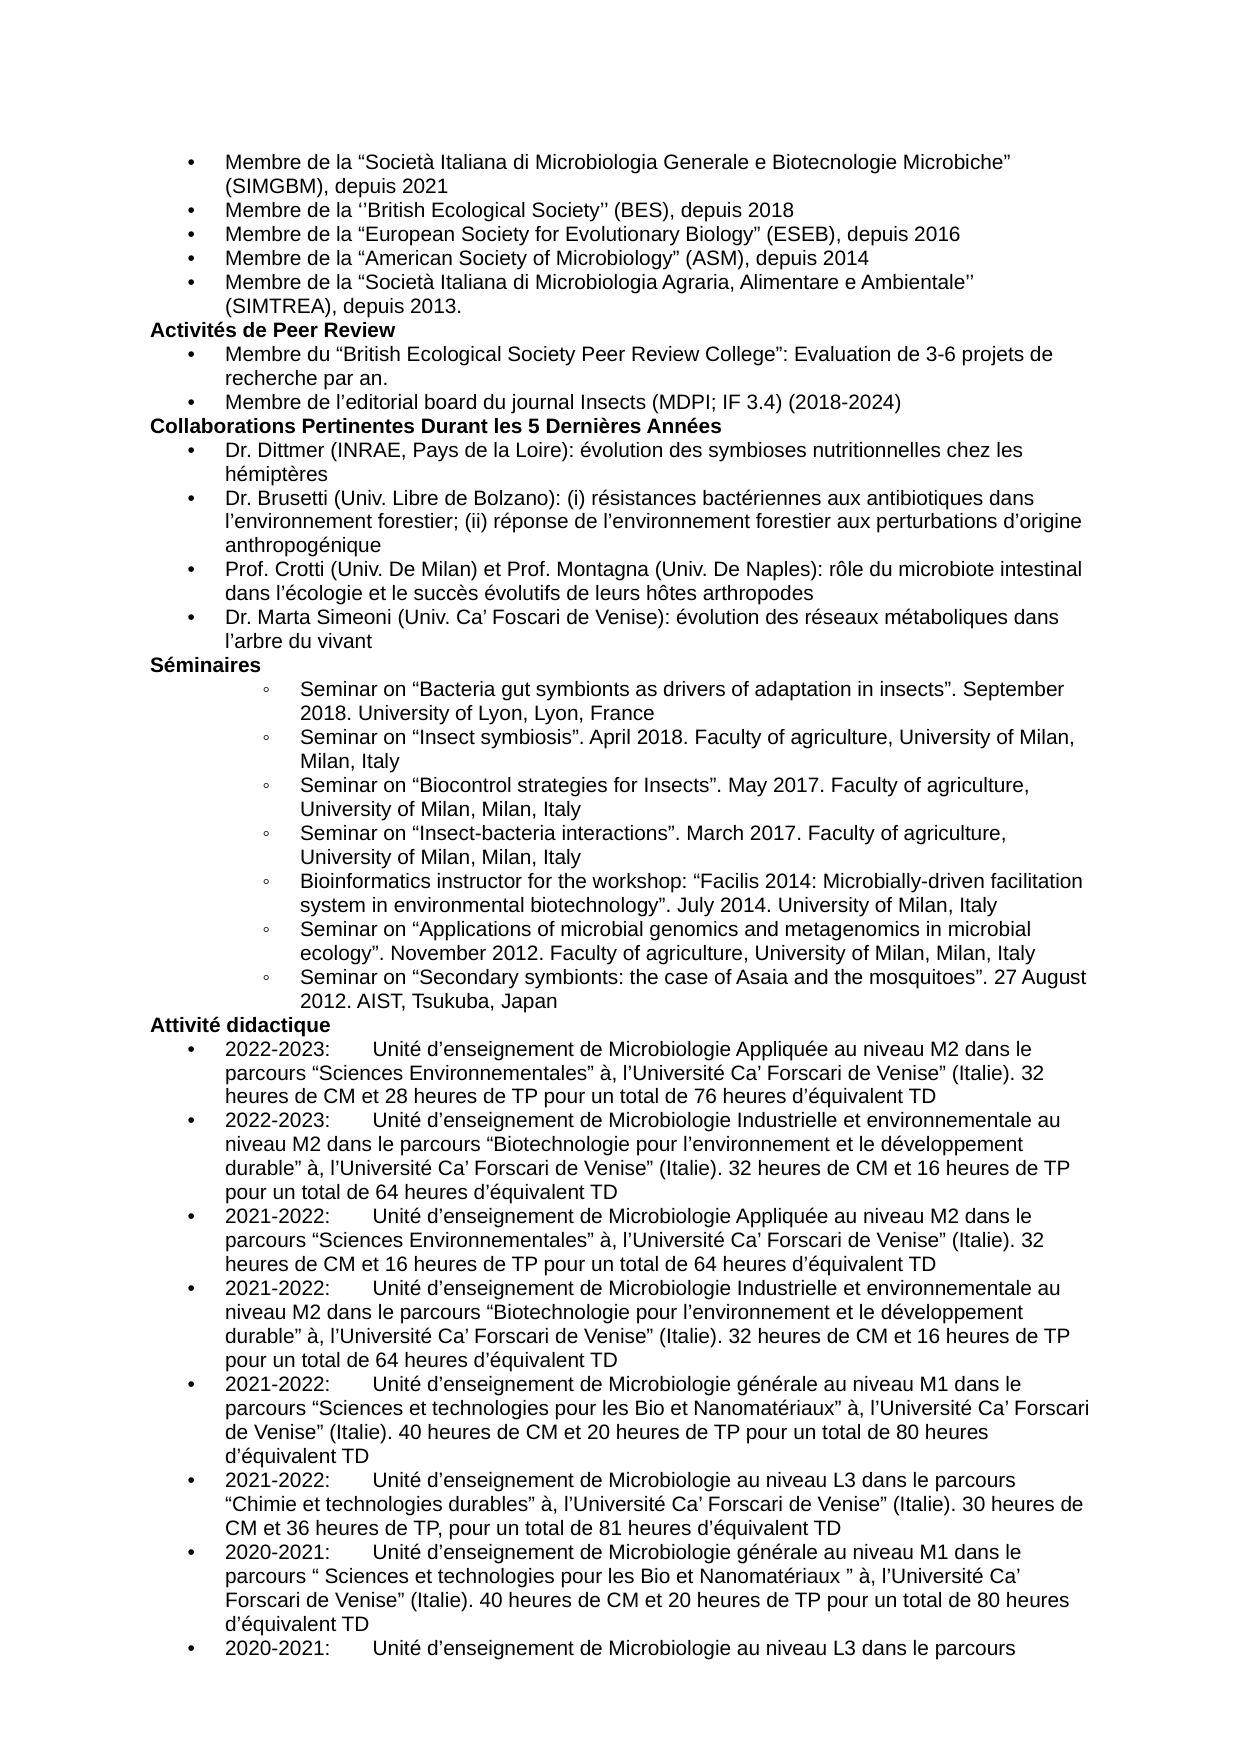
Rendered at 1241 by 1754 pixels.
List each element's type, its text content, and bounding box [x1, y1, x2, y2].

list Membre du “British Ecological Society Peer Review College”: Evaluation de 3-6 projets de recherche par an. [187, 342, 1090, 389]
list Seminar on “Secondary symbionts: the case of Asaia and the mosquitoes”. 27 August 2012. AIST, Tsukuba, Japan [262, 964, 1090, 1012]
list 2021-2022: Unité d’enseignement de Microbiologie au niveau L3 dans le parcours “Chimie et technologies durables” à, l’Université Ca’ Forscari de Venise” (Italie). 30 heures de CM et 36 heures de TP, pour un total de 81 heures d’équivalent TD [187, 1468, 1090, 1539]
list 2021-2022: Unité d’enseignement de Microbiologie Industrielle et environnementale au niveau M2 dans le parcours “Biotechnologie pour l’environnement et le développement durable” à, l’Université Ca’ Forscari de Venise” (Italie). 32 heures de CM et 16 heures de TP pour un total de 64 heures d’équivalent TD [187, 1276, 1090, 1372]
list Dr. Marta Simeoni (Univ. Ca’ Foscari de Venise): évolution des réseaux métaboliques dans l’arbre du vivant [187, 605, 1090, 653]
list 2022-2023: Unité d’enseignement de Microbiologie Industrielle et environnementale au niveau M2 dans le parcours “Biotechnologie pour l’environnement et le développement durable” à, l’Université Ca’ Forscari de Venise” (Italie). 32 heures de CM et 16 heures de TP pour un total de 64 heures d’équivalent TD [187, 1108, 1090, 1204]
list Membre de la ‘’British Ecological Society’’ (BES), depuis 2018 [187, 198, 1090, 222]
list Membre de la “European Society for Evolutionary Biology” (ESEB), depuis 2016 [187, 222, 1090, 246]
list Membre de la “Società Italiana di Microbiologia Agraria, Alimentare e Ambientale’’ (SIMTREA), depuis 2013. [187, 270, 1090, 318]
list 2021-2022: Unité d’enseignement de Microbiologie Appliquée au niveau M2 dans le parcours “Sciences Environnementales” à, l’Université Ca’ Forscari de Venise” (Italie). 32 heures de CM et 16 heures de TP pour un total de 64 heures d’équivalent TD [187, 1204, 1090, 1276]
list Dr. Brusetti (Univ. Libre de Bolzano): (i) résistances bactériennes aux antibiotiques dans l’environnement forestier; (ii) réponse de l’environnement forestier aux perturbations d’origine anthropogénique [187, 485, 1090, 557]
list Seminar on “Applications of microbial genomics and metagenomics in microbial ecology”. November 2012. Faculty of agriculture, University of Milan, Milan, Italy [262, 917, 1090, 964]
text Séminaires [150, 653, 1090, 677]
list Membre de la “American Society of Microbiology” (ASM), depuis 2014 [187, 246, 1090, 270]
list Dr. Dittmer (INRAE, Pays de la Loire): évolution des symbioses nutritionnelles chez les hémiptères [187, 437, 1090, 485]
text Activités de Peer Review [150, 318, 1090, 342]
list Seminar on “Insect symbiosis”. April 2018. Faculty of agriculture, University of Milan, Milan, Italy [262, 725, 1090, 773]
list Prof. Crotti (Univ. De Milan) et Prof. Montagna (Univ. De Naples): rôle du microbiote intestinal dans l’écologie et le succès évolutifs de leurs hôtes arthropodes [187, 557, 1090, 605]
text Collaborations Pertinentes Durant les 5 Dernières Années [150, 413, 1090, 437]
list Seminar on “Biocontrol strategies for Insects”. May 2017. Faculty of agriculture, University of Milan, Milan, Italy [262, 773, 1090, 821]
text Attivité didactique [150, 1012, 1090, 1036]
list Bioinformatics instructor for the workshop: “Facilis 2014: Microbially-driven facilitation system in environmental biotechnology”. July 2014. University of Milan, Italy [262, 869, 1090, 917]
list Membre de la “Società Italiana di Microbiologia Generale e Biotecnologie Microbiche” (SIMGBM), depuis 2021 [187, 150, 1090, 198]
list 2020-2021: Unité d’enseignement de Microbiologie générale au niveau M1 dans le parcours “ Sciences et technologies pour les Bio et Nanomatériaux ” à, l’Université Ca’ Forscari de Venise” (Italie). 40 heures de CM et 20 heures de TP pour un total de 80 heures d’équivalent TD [187, 1539, 1090, 1635]
list Seminar on “Insect-bacteria interactions”. March 2017. Faculty of agriculture, University of Milan, Milan, Italy [262, 821, 1090, 869]
list 2022-2023: Unité d’enseignement de Microbiologie Appliquée au niveau M2 dans le parcours “Sciences Environnementales” à, l’Université Ca’ Forscari de Venise” (Italie). 32 heures de CM et 28 heures de TP pour un total de 76 heures d’équivalent TD [187, 1036, 1090, 1108]
list Membre de l’editorial board du journal Insects (MDPI; IF 3.4) (2018-2024) [187, 389, 1090, 413]
list 2021-2022: Unité d’enseignement de Microbiologie générale au niveau M1 dans le parcours “Sciences et technologies pour les Bio et Nanomatériaux” à, l’Université Ca’ Forscari de Venise” (Italie). 40 heures de CM et 20 heures de TP pour un total de 80 heures d’équivalent TD [187, 1372, 1090, 1468]
list 2020-2021: Unité d’enseignement de Microbiologie au niveau L3 dans le parcours [187, 1635, 1090, 1659]
list Seminar on “Bacteria gut symbionts as drivers of adaptation in insects”. September 2018. University of Lyon, Lyon, France [262, 677, 1090, 725]
